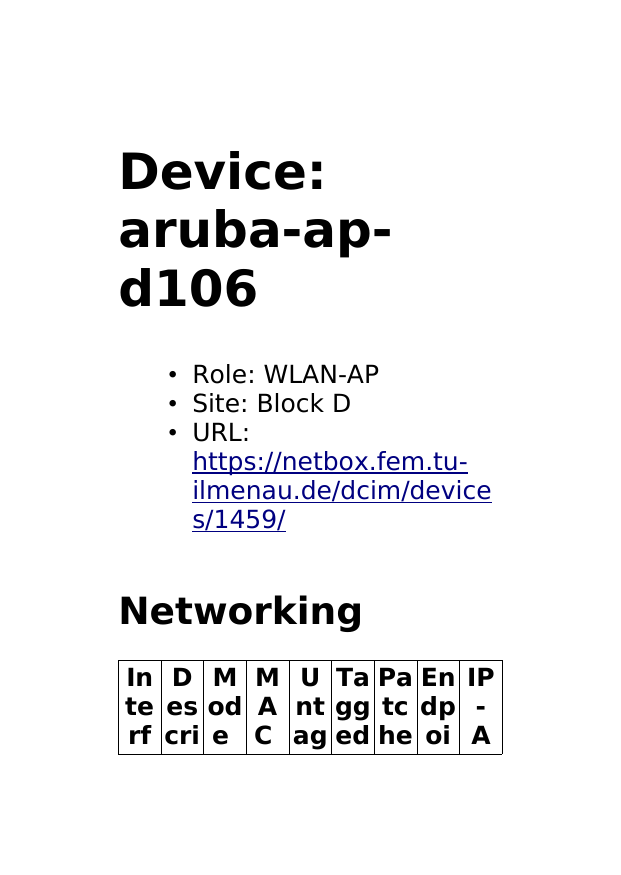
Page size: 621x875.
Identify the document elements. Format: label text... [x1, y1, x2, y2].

list Site: Block D [177, 389, 502, 418]
table_header Descri [162, 661, 203, 754]
table_header MAC [247, 661, 289, 754]
subtitle Networking [118, 589, 502, 633]
subtitle Device: aruba-ap-d106 [118, 143, 502, 318]
table_header Untag [290, 661, 331, 754]
table_header IP-A [460, 661, 502, 754]
table_header Endpoi [418, 661, 459, 754]
list URL: https://netbox.fem.tu-ilmenau.de/dcim/devices/1459/ [177, 418, 502, 535]
list Role: WLAN-AP [177, 360, 502, 389]
table_header Patche [375, 661, 417, 754]
table_header Tagged [332, 661, 374, 754]
table_header Interf [119, 661, 161, 754]
table_header Mode [204, 661, 246, 754]
